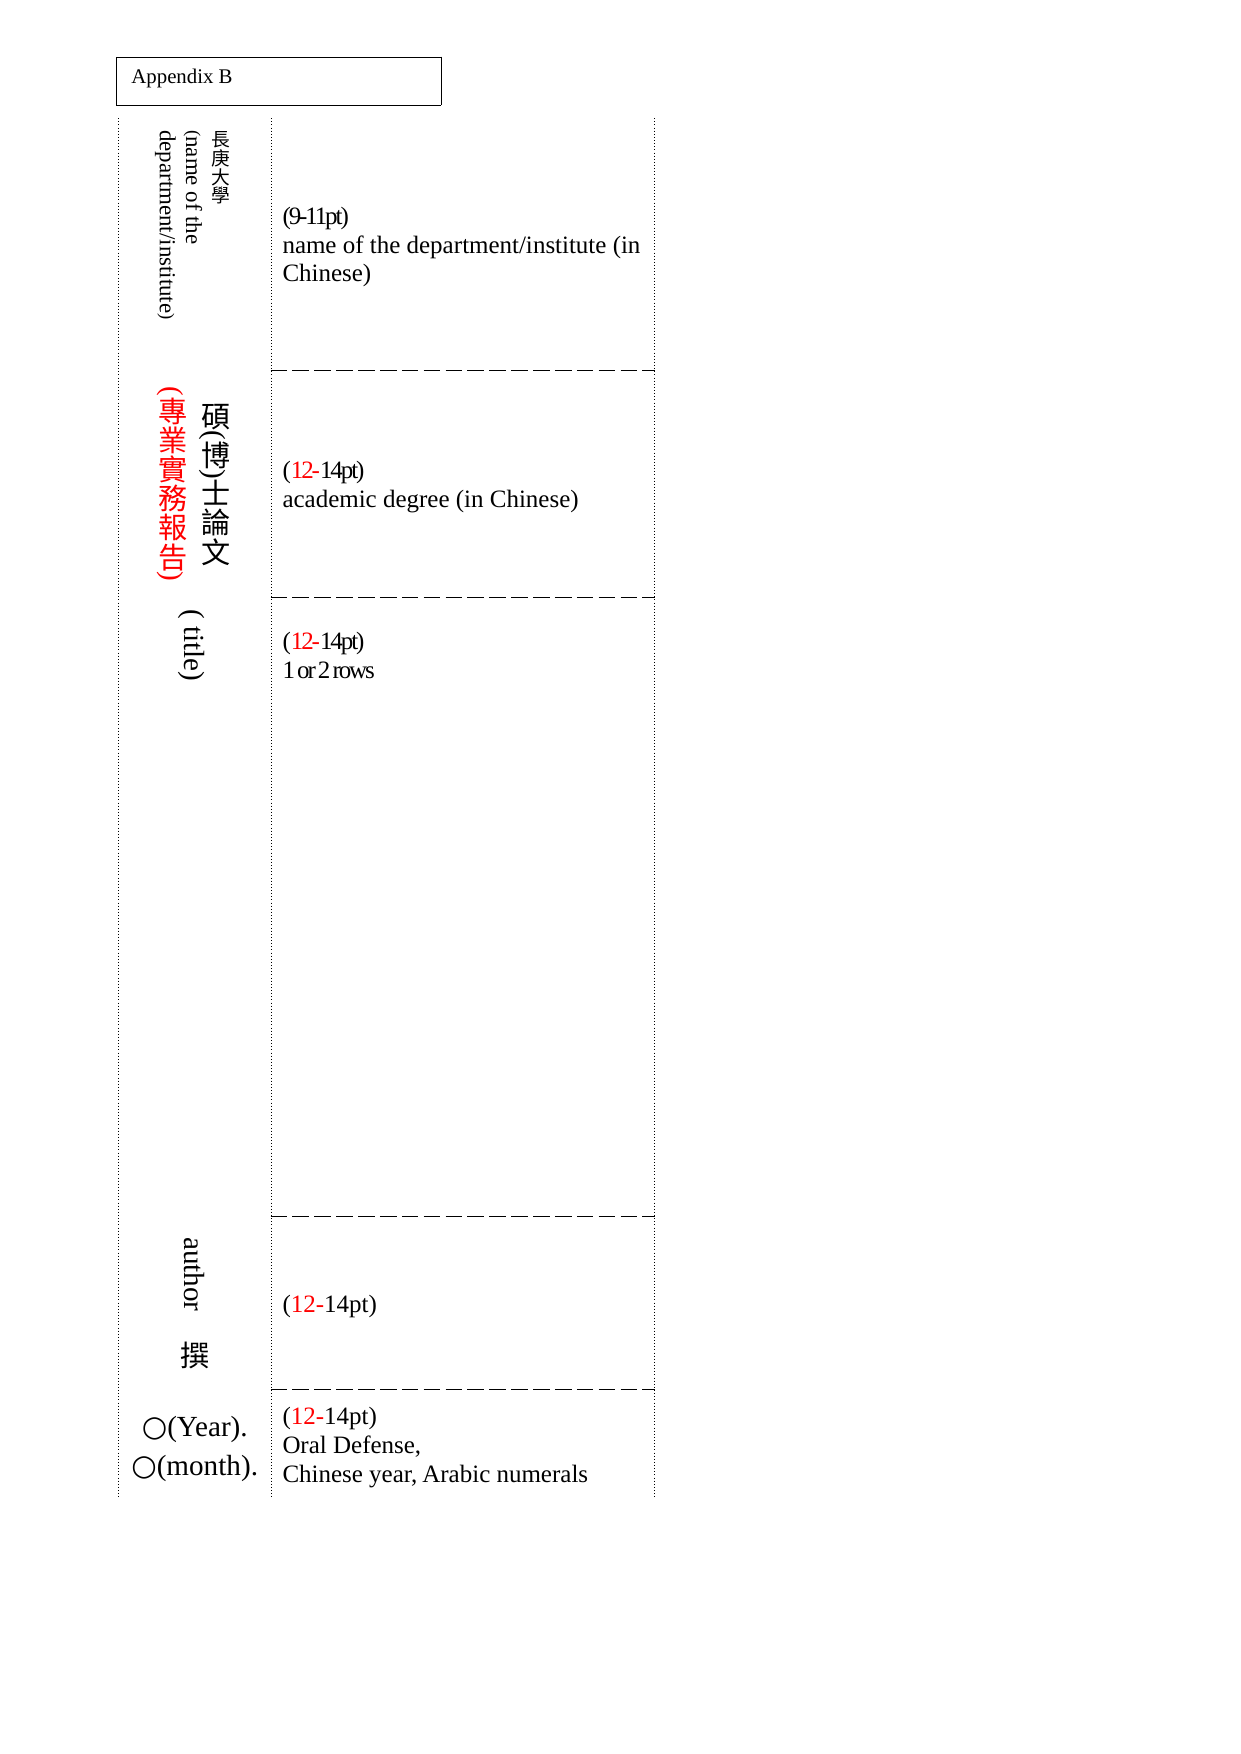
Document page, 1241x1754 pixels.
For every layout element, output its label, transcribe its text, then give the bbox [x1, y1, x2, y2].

table_cell 碩(博)士論文 (專業實務報告) [118, 370, 271, 597]
table_cell [654, 1216, 1038, 1389]
table_cell (12-14pt) 1 or 2 rows [271, 597, 654, 1216]
table_header 長庚大學 (name of the department/institute) [118, 118, 271, 370]
table_cell (12-14pt) [271, 1216, 654, 1389]
table_cell ○(Year). ○(month). [118, 1389, 271, 1498]
table_header (9-11pt) name of the department/institute (in Chinese) [271, 118, 654, 370]
table_cell (12-14pt) Oral Defense, Chinese year, Arabic numerals [271, 1389, 654, 1498]
table_cell author 撰 [118, 1216, 271, 1389]
table_cell (12-14pt) academic degree (in Chinese) [271, 370, 654, 597]
text Appendix B [131, 64, 426, 88]
table_cell ( title) [118, 597, 271, 1216]
table_cell [654, 370, 1038, 597]
table_header [654, 118, 1038, 370]
table_cell [654, 1389, 1038, 1498]
table_cell [654, 597, 1038, 1216]
